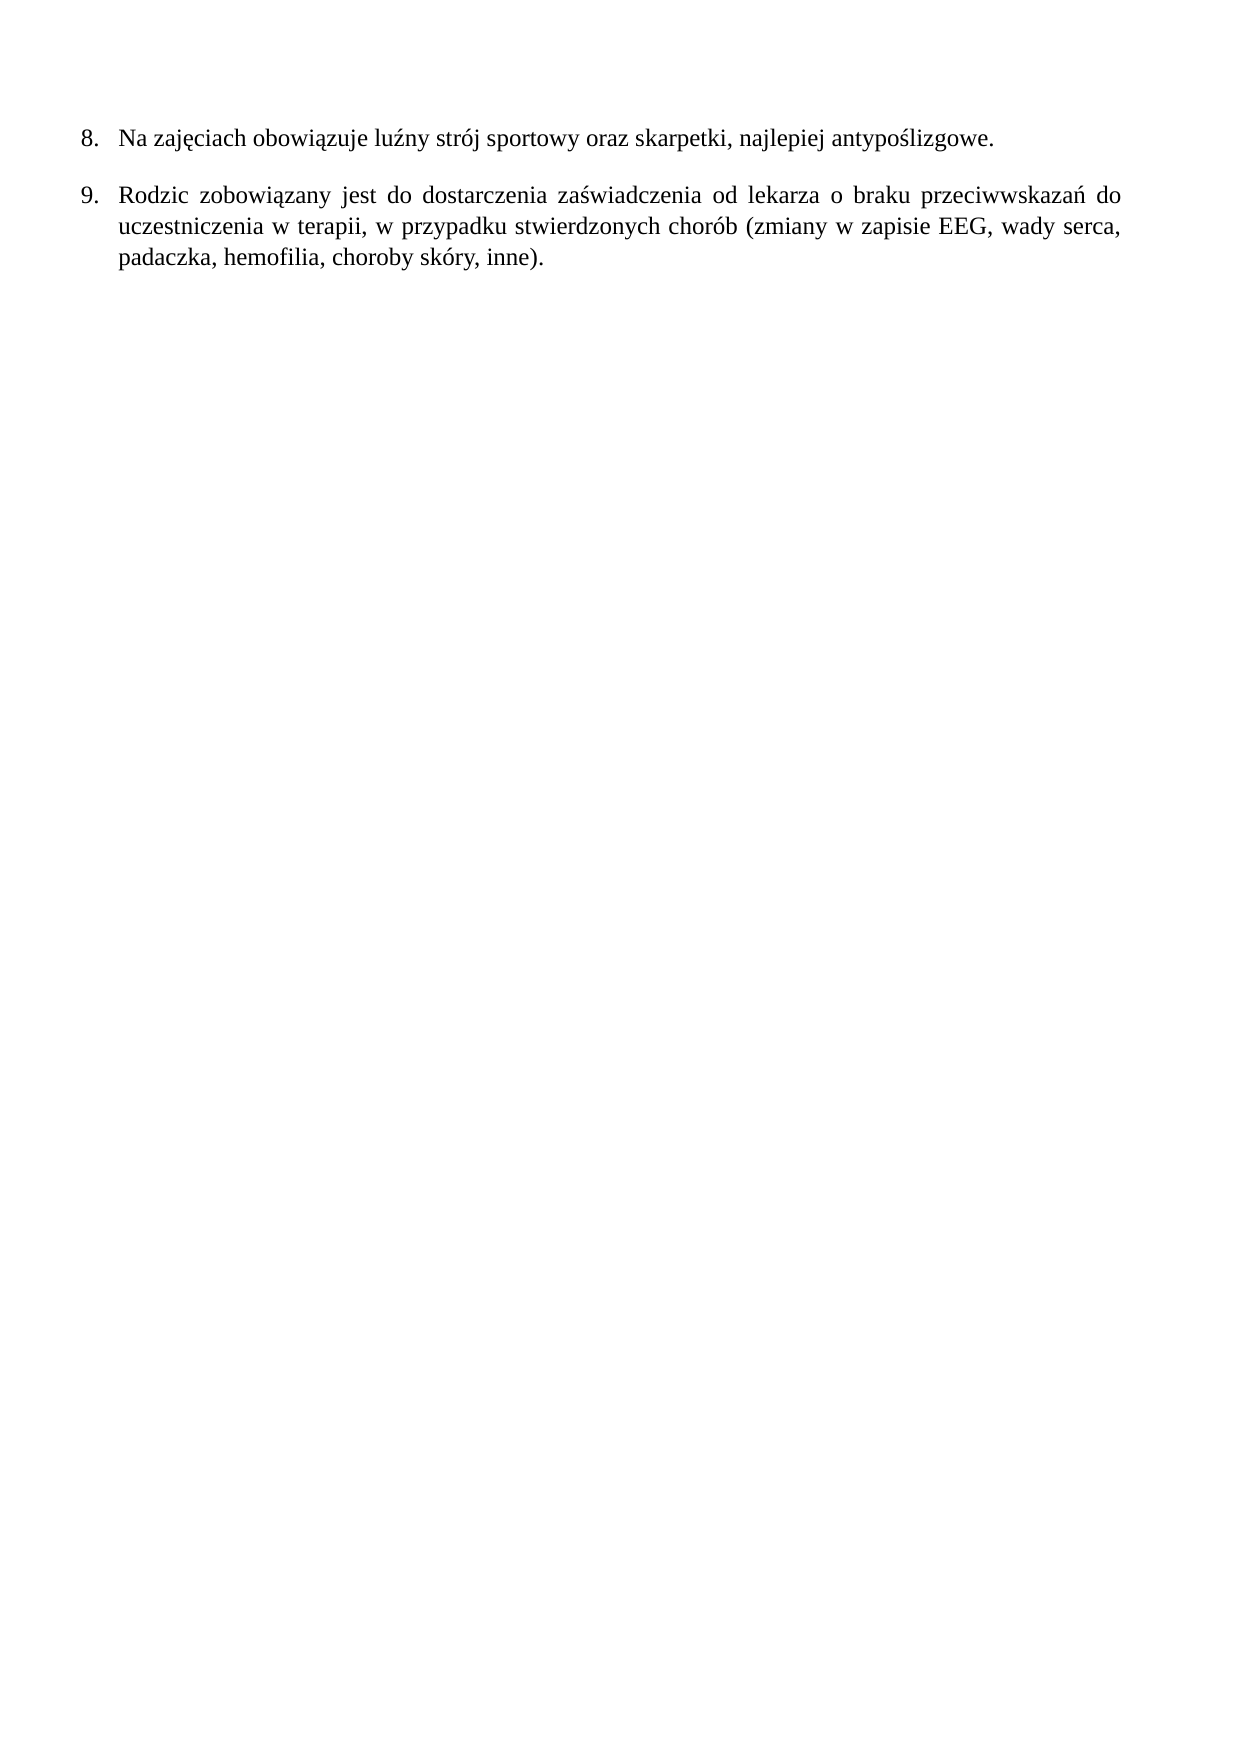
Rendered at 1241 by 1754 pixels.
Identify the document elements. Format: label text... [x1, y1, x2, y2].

list Na zajęciach obowiązuje luźny strój sportowy oraz skarpetki, najlepiej antypoślizgowe. [81, 123, 1122, 152]
list Rodzic zobowiązany jest do dostarczenia zaświadczenia od lekarza o braku przeciwwskazań do uczestniczenia w terapii, w przypadku stwierdzonych chorób (zmiany w zapisie EEG, wady serca, padaczka, hemofilia, choroby skóry, inne). [81, 180, 1122, 271]
